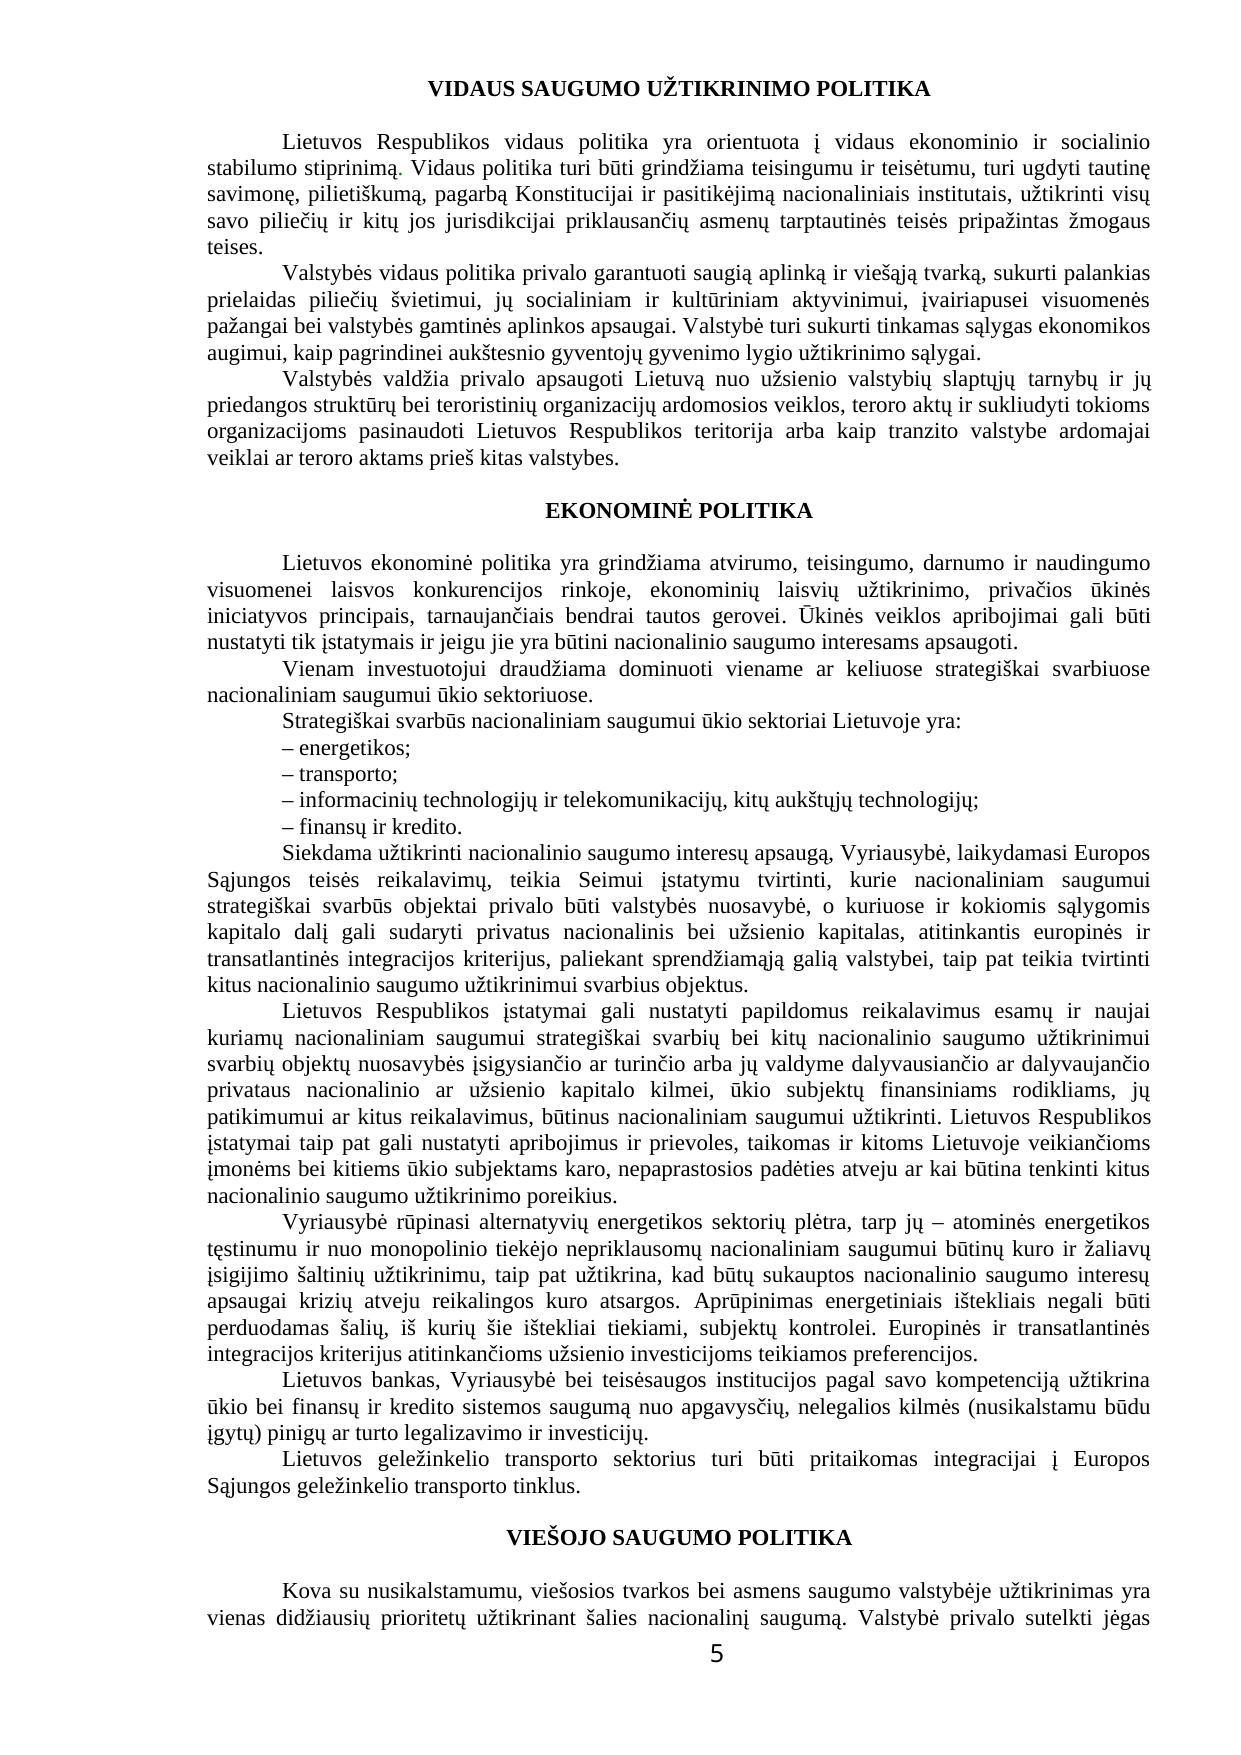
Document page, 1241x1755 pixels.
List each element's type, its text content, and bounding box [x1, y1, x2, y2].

text Lietuvos Respublikos vidaus politika yra orientuota į vidaus ekonominio ir socialinio stabilumo stiprinimą. Vidaus politika turi būti grindžiama teisingumu ir teisėtumu, turi ugdyti tautinę savimonę, pilietiškumą, pagarbą Konstitucijai ir pasitikėjimą nacionaliniais institutais, užtikrinti visų savo piliečių ir kitų jos jurisdikcijai priklausančių asmenų tarptautinės teisės pripažintas žmogaus teises. [207, 128, 1152, 259]
text – informacinių technologijų ir telekomunikacijų, kitų aukštųjų technologijų; [207, 787, 1152, 813]
text Kova su nusikalstamumu, viešosios tvarkos bei asmens saugumo valstybėje užtikrinimas yra vienas didžiausių prioritetų užtikrinant šalies nacionalinį saugumą. Valstybė privalo sutelkti jėgas [207, 1577, 1152, 1630]
text – finansų ir kredito. [207, 813, 1152, 839]
text Vyriausybė rūpinasi alternatyvių energetikos sektorių plėtra, tarp jų – atominės energetikos tęstinumu ir nuo monopolinio tiekėjo nepriklausomų nacionaliniam saugumui būtinų kuro ir žaliavų įsigijimo šaltinių užtikrinimu, taip pat užtikrina, kad būtų sukauptos nacionalinio saugumo interesų apsaugai krizių atveju reikalingos kuro atsargos. Aprūpinimas energetiniais ištekliais negali būti perduodamas šalių, iš kurių šie ištekliai tiekiami, subjektų kontrolei. Europinės ir transatlantinės integracijos kriterijus atitinkančioms užsienio investicijoms teikiamos preferencijos. [207, 1208, 1152, 1366]
text Lietuvos geležinkelio transporto sektorius turi būti pritaikomas integracijai į Europos Sąjungos geležinkelio transporto tinklus. [207, 1445, 1152, 1498]
text Lietuvos ekonominė politika yra grindžiama atvirumo, teisingumo, darnumo ir naudingumo visuomenei laisvos konkurencijos rinkoje, ekonominių laisvių užtikrinimo, privačios ūkinės iniciatyvos principais, tarnaujančiais bendrai tautos gerovei. Ūkinės veiklos apribojimai gali būti nustatyti tik įstatymais ir jeigu jie yra būtini nacionalinio saugumo interesams apsaugoti. [207, 549, 1152, 655]
subtitle VIEŠOJO SAUGUMO POLITIKA [207, 1524, 1152, 1551]
text – energetikos; [207, 734, 1152, 760]
text Valstybės vidaus politika privalo garantuoti saugią aplinką ir viešąją tvarką, sukurti palankias prielaidas piliečių švietimui, jų socialiniam ir kultūriniam aktyvinimui, įvairiapusei visuomenės pažangai bei valstybės gamtinės aplinkos apsaugai. Valstybė turi sukurti tinkamas sąlygas ekonomikos augimui, kaip pagrindinei aukštesnio gyventojų gyvenimo lygio užtikrinimo sąlygai. [207, 259, 1152, 365]
text Lietuvos Respublikos įstatymai gali nustatyti papildomus reikalavimus esamų ir naujai kuriamų nacionaliniam saugumui strategiškai svarbių bei kitų nacionalinio saugumo užtikrinimui svarbių objektų nuosavybės įsigysiančio ar turinčio arba jų valdyme dalyvausiančio ar dalyvaujančio privataus nacionalinio ar užsienio kapitalo kilmei, ūkio subjektų finansiniams rodikliams, jų patikimumui ar kitus reikalavimus, būtinus nacionaliniam saugumui užtikrinti. Lietuvos Respublikos įstatymai taip pat gali nustatyti apribojimus ir prievoles, taikomas ir kitoms Lietuvoje veikiančioms įmonėms bei kitiems ūkio subjektams karo, nepaprastosios padėties atveju ar kai būtina tenkinti kitus nacionalinio saugumo užtikrinimo poreikius. [207, 997, 1152, 1208]
text EKONOMINĖ POLITIKA [207, 497, 1152, 523]
text Lietuvos bankas, Vyriausybė bei teisėsaugos institucijos pagal savo kompetenciją užtikrina ūkio bei finansų ir kredito sistemos saugumą nuo apgavysčių, nelegalios kilmės (nusikalstamu būdu įgytų) pinigų ar turto legalizavimo ir investicijų. [207, 1366, 1152, 1445]
text Valstybės valdžia privalo apsaugoti Lietuvą nuo užsienio valstybių slaptųjų tarnybų ir jų priedangos struktūrų bei teroristinių organizacijų ardomosios veiklos, teroro aktų ir sukliudyti tokioms organizacijoms pasinaudoti Lietuvos Respublikos teritorija arba kaip tranzito valstybe ardomajai veiklai ar teroro aktams prieš kitas valstybes. [207, 365, 1152, 470]
text Siekdama užtikrinti nacionalinio saugumo interesų apsaugą, Vyriausybė, laikydamasi Europos Sąjungos teisės reikalavimų, teikia Seimui įstatymu tvirtinti, kurie nacionaliniam saugumui strategiškai svarbūs objektai privalo būti valstybės nuosavybė, o kuriuose ir kokiomis sąlygomis kapitalo dalį gali sudaryti privatus nacionalinis bei užsienio kapitalas, atitinkantis europinės ir transatlantinės integracijos kriterijus, paliekant sprendžiamąją galią valstybei, taip pat teikia tvirtinti kitus nacionalinio saugumo užtikrinimui svarbius objektus. [207, 839, 1152, 997]
text Strategiškai svarbūs nacionaliniam saugumui ūkio sektoriai Lietuvoje yra: [207, 707, 1152, 734]
text – transporto; [207, 760, 1152, 787]
text Vienam investuotojui draudžiama dominuoti viename ar keliuose strategiškai svarbiuose nacionaliniam saugumui ūkio sektoriuose. [207, 655, 1152, 707]
subtitle VIDAUS SAUGUMO UŽTIKRINIMO POLITIKA [207, 75, 1152, 101]
